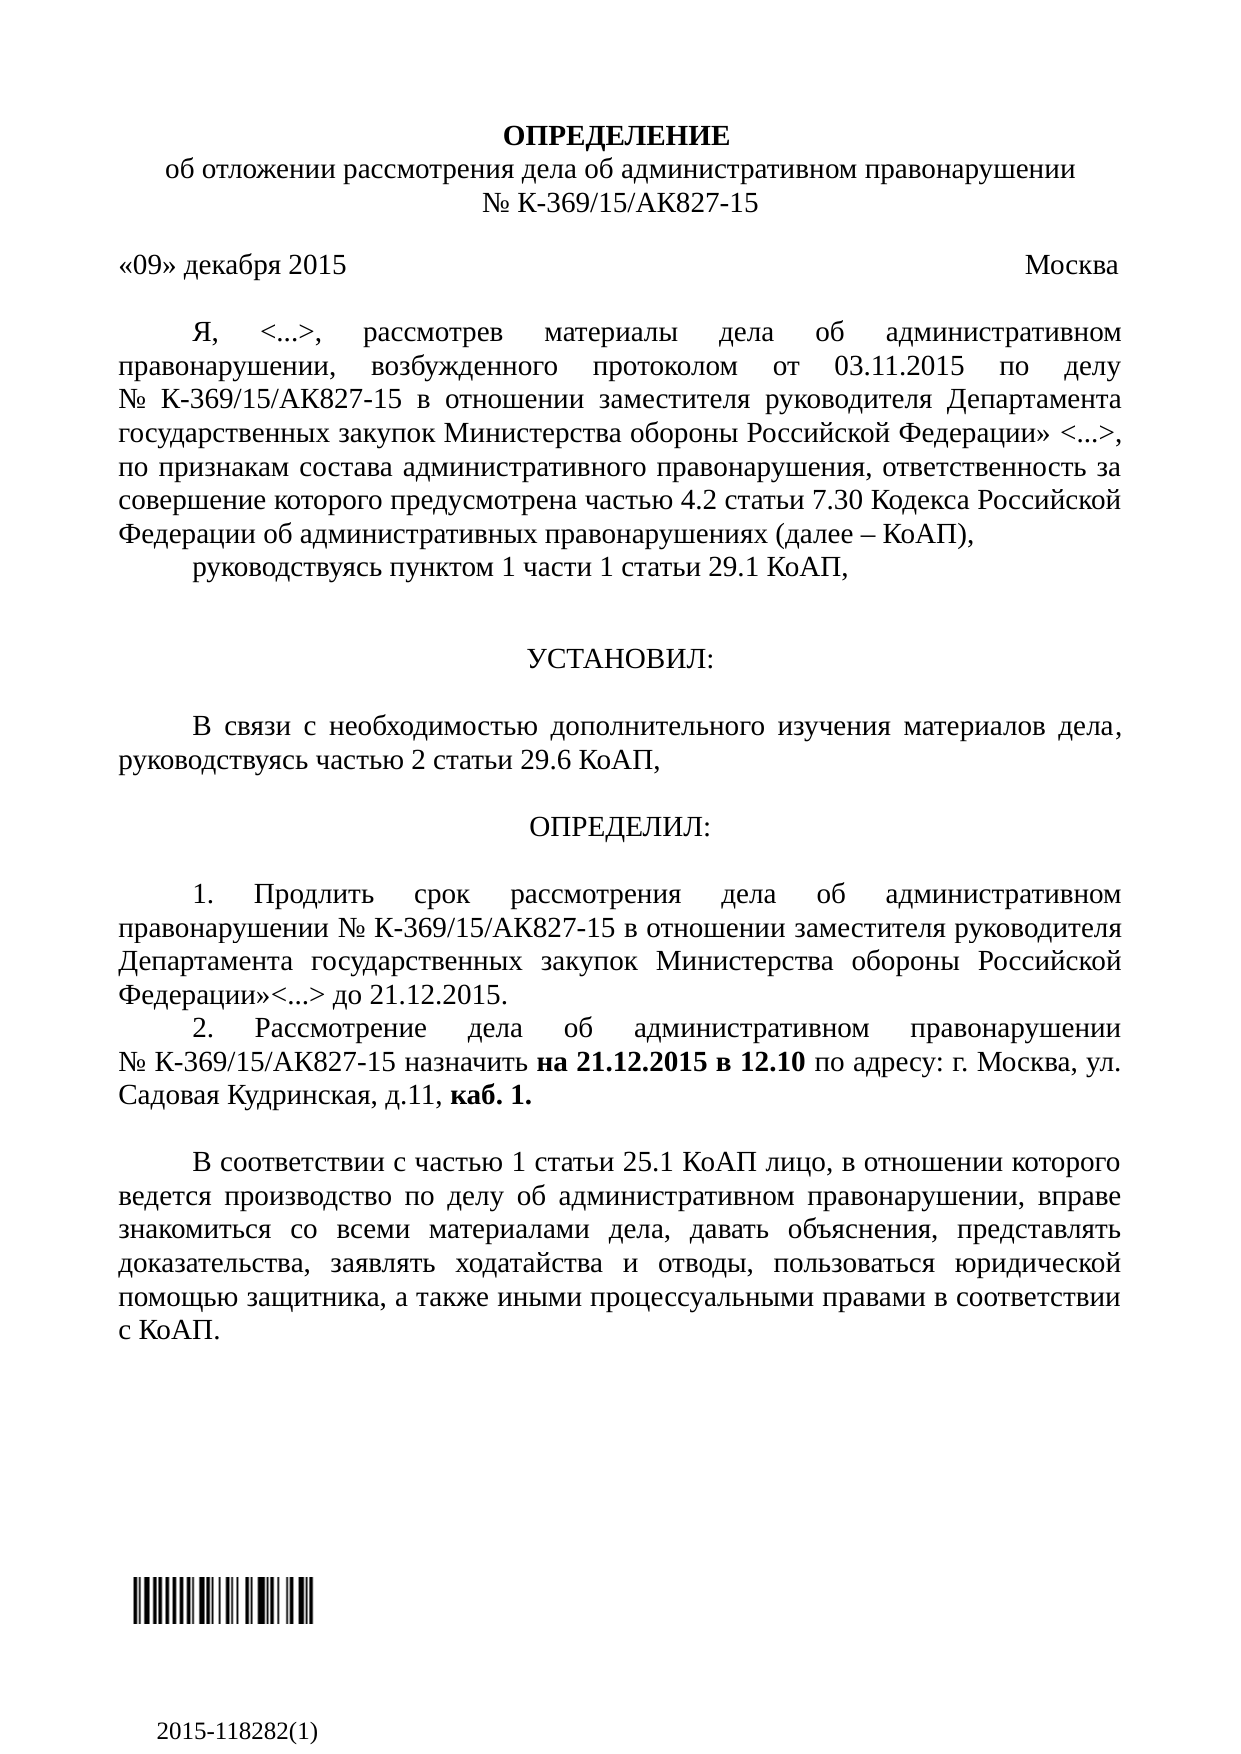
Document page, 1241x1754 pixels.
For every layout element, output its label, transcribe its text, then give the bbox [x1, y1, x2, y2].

text 2. Рассмотрение дела об административном правонарушении № К-369/15/АК827-15 назначить на 21.12.2015 в 12.10 по адресу: г. Москва, ул. Садовая Кудринская, д.11, каб. 1. [118, 1010, 1122, 1111]
text об отложении рассмотрения дела об административном правонарушении № К-369/15/АК827-15 [118, 152, 1122, 219]
text «09» декабря 2015 Москва [118, 247, 1122, 281]
text ОПРЕДЕЛЕНИЕ [118, 118, 1122, 152]
text Я, <...>, рассмотрев материалы дела об административном правонарушении, возбужденного протоколом от 03.11.2015 по делу № К-369/15/АК827-15 в отношении заместителя руководителя Департамента государственных закупок Министерства обороны Российской Федерации» <...>, по признакам состава административного правонарушения, ответственность за совершение которого предусмотрена частью 4.2 статьи 7.30 Кодекса Российской Федерации об административных правонарушениях (далее – КоАП), [118, 314, 1122, 549]
picture [118, 1577, 331, 1624]
text В соответствии с частью 1 статьи 25.1 КоАП лицо, в отношении которого ведется производство по делу об административном правонарушении, вправе знакомиться со всеми материалами дела, давать объяснения, представлять доказательства, заявлять ходатайства и отводы, пользоваться юридической помощью защитника, а также иными процессуальными правами в соответствии с КоАП. [118, 1144, 1122, 1346]
text УСТАНОВИЛ: [118, 641, 1122, 675]
text руководствуясь пунктом 1 части 1 статьи 29.1 КоАП, [118, 549, 1122, 583]
text ОПРЕДЕЛИЛ: [118, 809, 1122, 843]
text 1. Продлить срок рассмотрения дела об административном правонарушении № К-369/15/АК827-15 в отношении заместителя руководителя Департамента государственных закупок Министерства обороны Российской Федерации»<...> до 21.12.2015. [118, 876, 1122, 1010]
text В связи с необходимостью дополнительного изучения материалов дела, руководствуясь частью 2 статьи 29.6 КоАП, [118, 708, 1122, 776]
